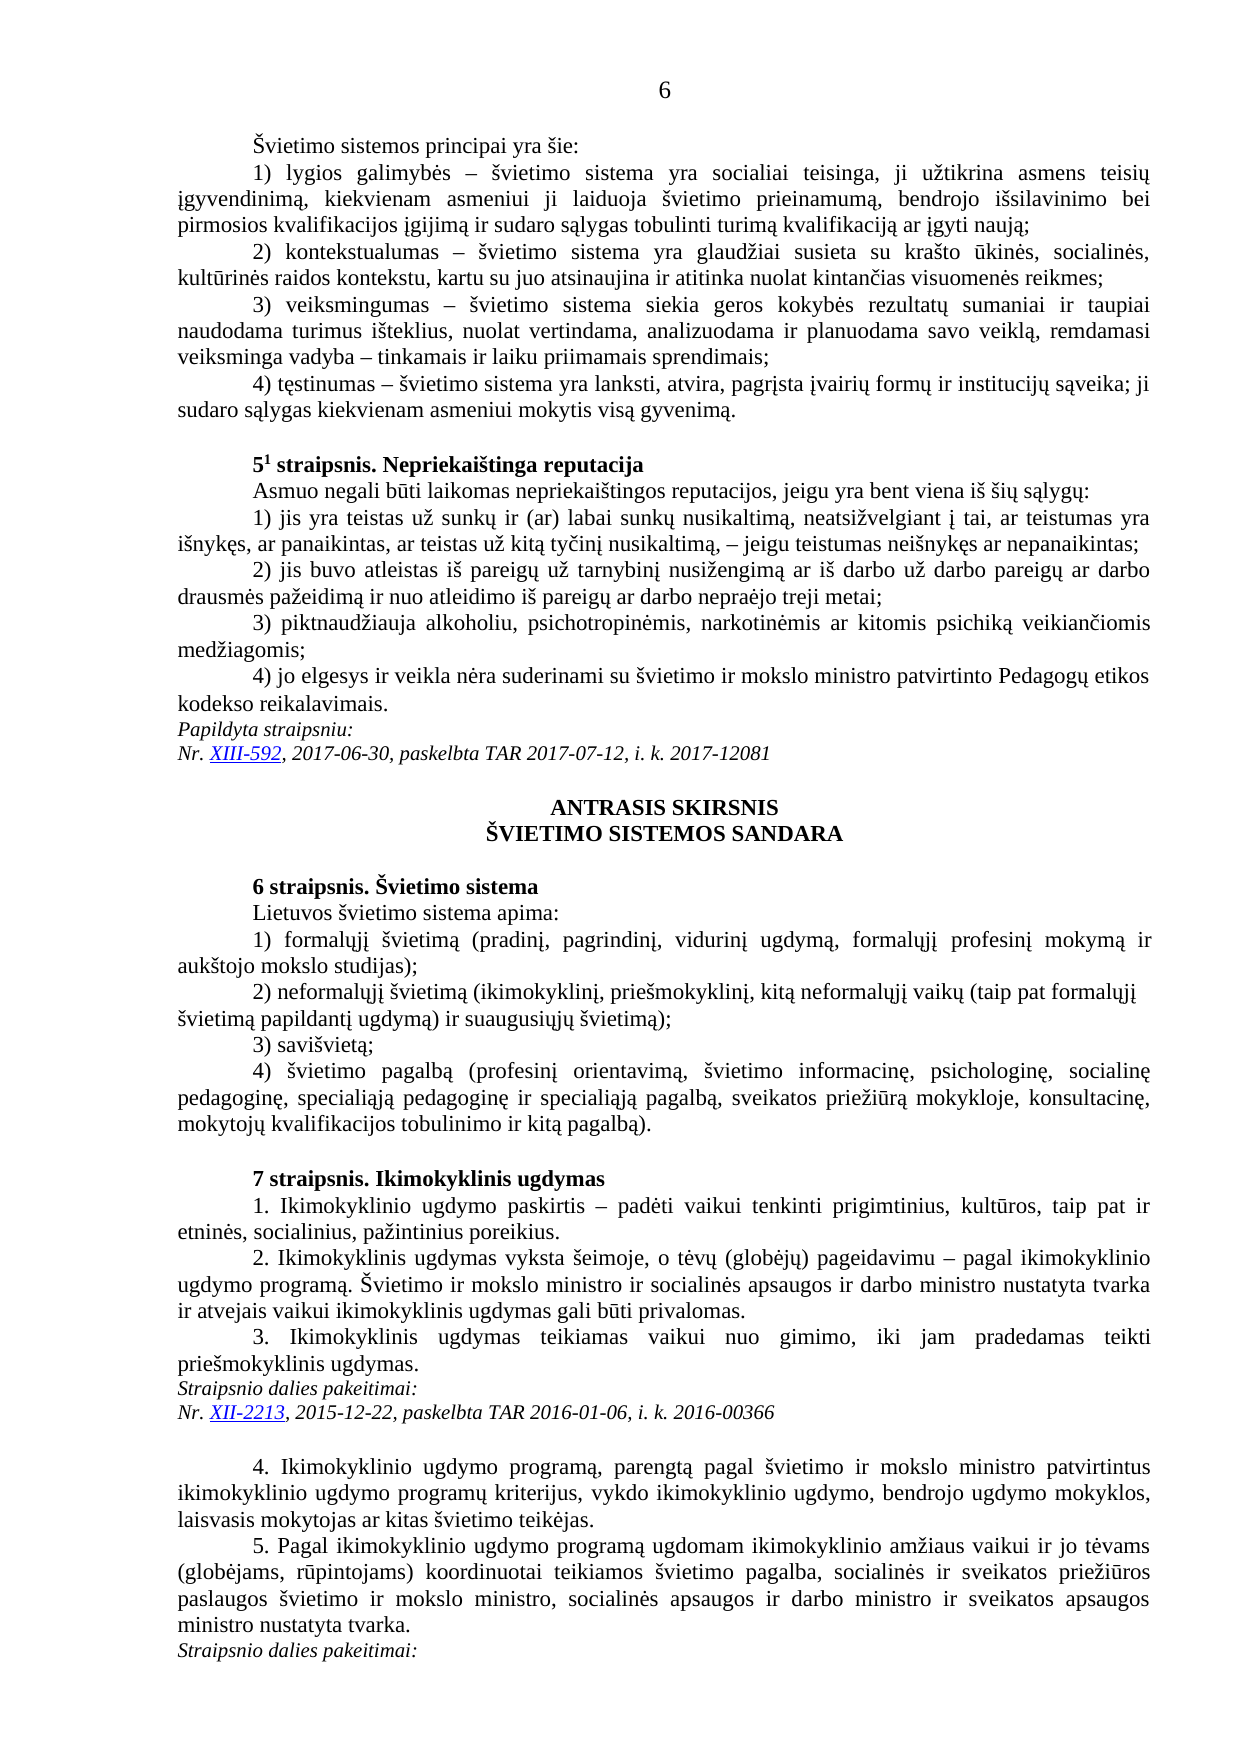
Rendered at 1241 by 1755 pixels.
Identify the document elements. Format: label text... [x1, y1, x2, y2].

text 3. Ikimokyklinis ugdymas teikiamas vaikui nuo gimimo, iki jam pradedamas teikti priešmokyklinis ugdymas. [177, 1323, 1152, 1376]
text 4) švietimo pagalbą (profesinį orientavimą, švietimo informacinę, psichologinę, socialinę pedagoginę, specialiąją pedagoginę ir specialiąją pagalbą, sveikatos priežiūrą mokykloje, konsultacinę, mokytojų kvalifikacijos tobulinimo ir kitą pagalbą). [177, 1057, 1152, 1137]
text Asmuo negali būti laikomas nepriekaištingos reputacijos, jeigu yra bent viena iš šių sąlygų: [177, 477, 1152, 504]
text Lietuvos švietimo sistema apima: [177, 899, 1152, 926]
text 6 straipsnis. Švietimo sistema [177, 873, 1152, 899]
text 3) savišvietą; [177, 1031, 1152, 1057]
text 4) tęstinumas – švietimo sistema yra lanksti, atvira, pagrįsta įvairių formų ir institucijų sąveika; ji sudaro sąlygas kiekvienam asmeniui mokytis visą gyvenimą. [177, 370, 1152, 422]
text 2) jis buvo atleistas iš pareigų už tarnybinį nusižengimą ar iš darbo už darbo pareigų ar darbo drausmės pažeidimą ir nuo atleidimo iš pareigų ar darbo nepraėjo treji metai; [177, 557, 1152, 609]
text 2) kontekstualumas – švietimo sistema yra glaudžiai susieta su krašto ūkinės, socialinės, kultūrinės raidos kontekstu, kartu su juo atsinaujina ir atitinka nuolat kintančias visuomenės reikmes; [177, 238, 1152, 291]
text 7 straipsnis. Ikimokyklinis ugdymas [177, 1165, 1152, 1192]
text 4. Ikimokyklinio ugdymo programą, parengtą pagal švietimo ir mokslo ministro patvirtintus ikimokyklinio ugdymo programų kriterijus, vykdo ikimokyklinio ugdymo, bendrojo ugdymo mokyklos, laisvasis mokytojas ar kitas švietimo teikėjas. [177, 1453, 1152, 1532]
text 5. Pagal ikimokyklinio ugdymo programą ugdomam ikimokyklinio amžiaus vaikui ir jo tėvams (globėjams, rūpintojams) koordinuotai teikiamos švietimo pagalba, socialinės ir sveikatos priežiūros paslaugos švietimo ir mokslo ministro, socialinės apsaugos ir darbo ministro ir sveikatos apsaugos ministro nustatyta tvarka. [177, 1532, 1152, 1637]
text 3) veiksmingumas – švietimo sistema siekia geros kokybės rezultatų sumaniai ir taupiai naudodama turimus išteklius, nuolat vertindama, analizuodama ir planuodama savo veiklą, remdamasi veiksminga vadyba – tinkamais ir laiku priimamais sprendimais; [177, 291, 1152, 370]
text Nr. XIII-592, 2017-06-30, paskelbta TAR 2017-07-12, i. k. 2017-12081 [177, 741, 1152, 765]
text ŠVIETIMO SISTEMOS SANDARA [177, 820, 1152, 847]
text ANTRASIS SKIRSNIS [177, 794, 1152, 820]
text 1) formalųjį švietimą (pradinį, pagrindinį, vidurinį ugdymą, formalųjį profesinį mokymą ir aukštojo mokslo studijas); [177, 926, 1152, 978]
text 1) lygios galimybės – švietimo sistema yra socialiai teisinga, ji užtikrina asmens teisių įgyvendinimą, kiekvienam asmeniui ji laiduoja švietimo prieinamumą, bendrojo išsilavinimo bei pirmosios kvalifikacijos įgijimą ir sudaro sąlygas tobulinti turimą kvalifikaciją ar įgyti naują; [177, 159, 1152, 238]
text Straipsnio dalies pakeitimai: [177, 1376, 1152, 1400]
text 3) piktnaudžiauja alkoholiu, psichotropinėmis, narkotinėmis ar kitomis psichiką veikiančiomis medžiagomis; [177, 609, 1152, 662]
text 2) neformalųjį švietimą (ikimokyklinį, priešmokyklinį, kitą neformalųjį vaikų (taip pat formalųjį švietimą papildantį ugdymą) ir suaugusiųjų švietimą); [177, 978, 1152, 1031]
text Nr. XII-2213, 2015-12-22, paskelbta TAR 2016-01-06, i. k. 2016-00366 [177, 1400, 1152, 1424]
text 51 straipsnis. Nepriekaištinga reputacija [177, 451, 1152, 477]
text 4) jo elgesys ir veikla nėra suderinami su švietimo ir mokslo ministro patvirtinto Pedagogų etikos kodekso reikalavimais. [177, 662, 1152, 717]
text Straipsnio dalies pakeitimai: [177, 1637, 1152, 1662]
text Švietimo sistemos principai yra šie: [177, 132, 1152, 159]
text Papildyta straipsniu: [177, 717, 1152, 741]
text 1. Ikimokyklinio ugdymo paskirtis – padėti vaikui tenkinti prigimtinius, kultūros, taip pat ir etninės, socialinius, pažintinius poreikius. [177, 1192, 1152, 1244]
text 1) jis yra teistas už sunkų ir (ar) labai sunkų nusikaltimą, neatsižvelgiant į tai, ar teistumas yra išnykęs, ar panaikintas, ar teistas už kitą tyčinį nusikaltimą, – jeigu teistumas neišnykęs ar nepanaikintas; [177, 504, 1152, 557]
text 2. Ikimokyklinis ugdymas vyksta šeimoje, o tėvų (globėjų) pageidavimu – pagal ikimokyklinio ugdymo programą. Švietimo ir mokslo ministro ir socialinės apsaugos ir darbo ministro nustatyta tvarka ir atvejais vaikui ikimokyklinis ugdymas gali būti privalomas. [177, 1244, 1152, 1323]
